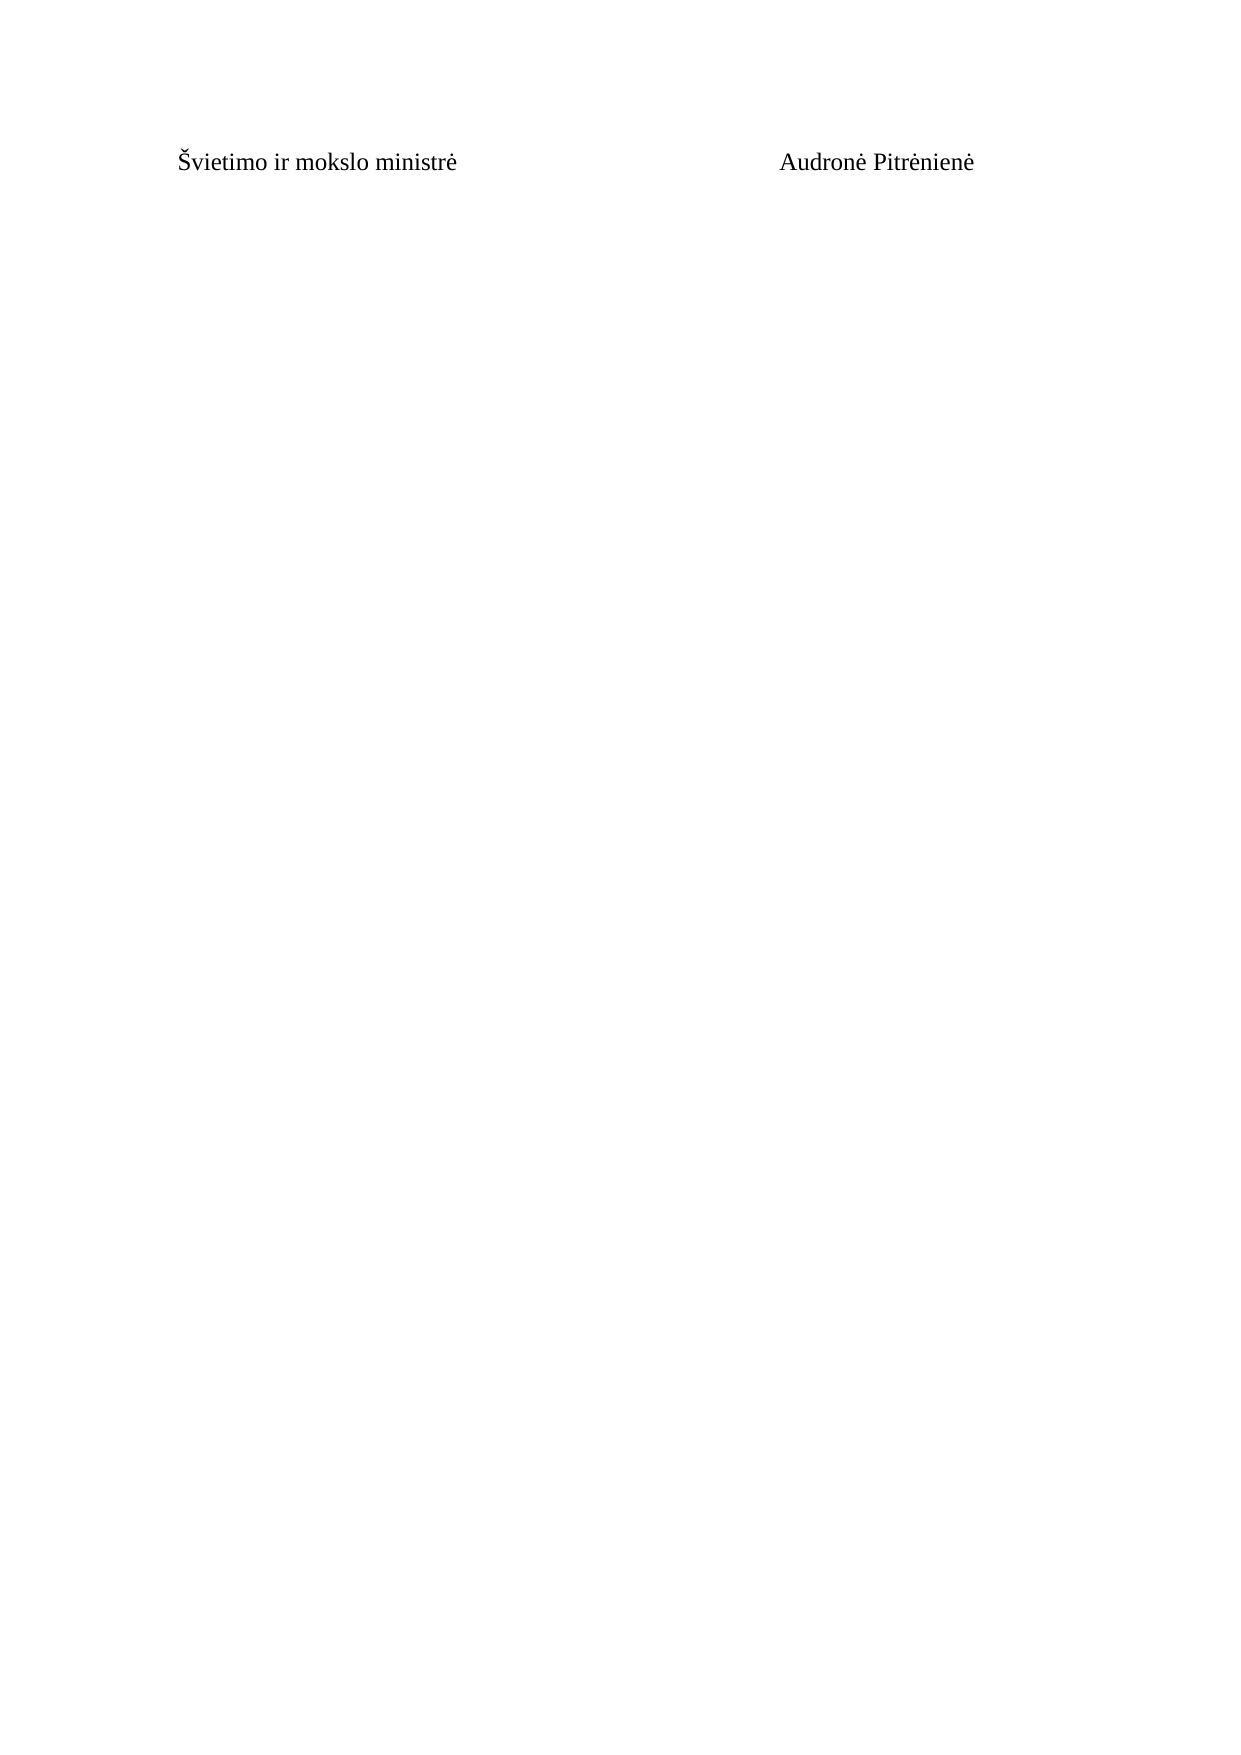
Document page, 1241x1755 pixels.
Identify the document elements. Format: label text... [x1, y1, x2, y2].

text Švietimo ir mokslo ministrė Audronė Pitrėnienė [177, 147, 1181, 176]
